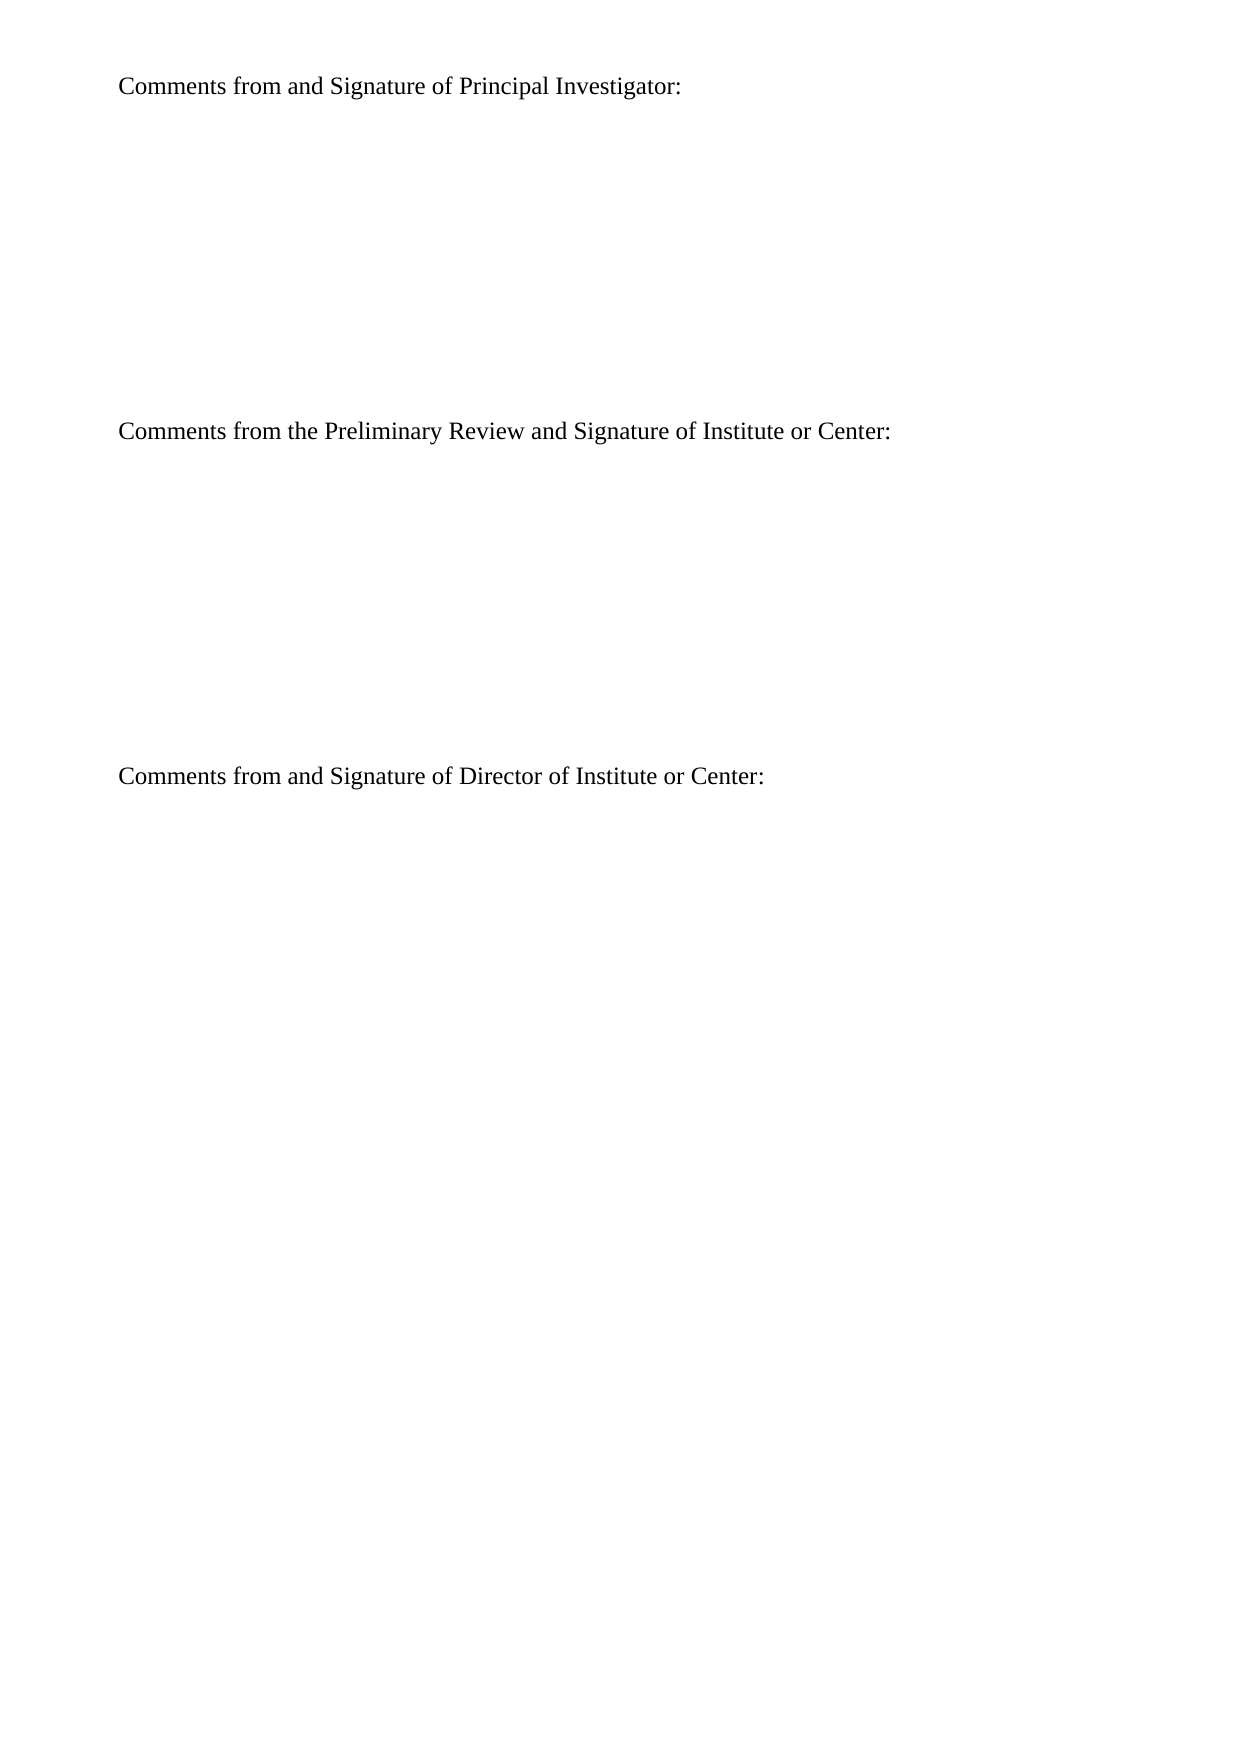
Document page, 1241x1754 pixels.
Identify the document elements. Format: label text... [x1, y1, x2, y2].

text Comments from the Preliminary Review and Signature of Institute or Center: [118, 416, 1122, 444]
text Comments from and Signature of Director of Institute or Center: [118, 761, 1122, 789]
text Comments from and Signature of Principal Investigator: [118, 71, 1122, 99]
